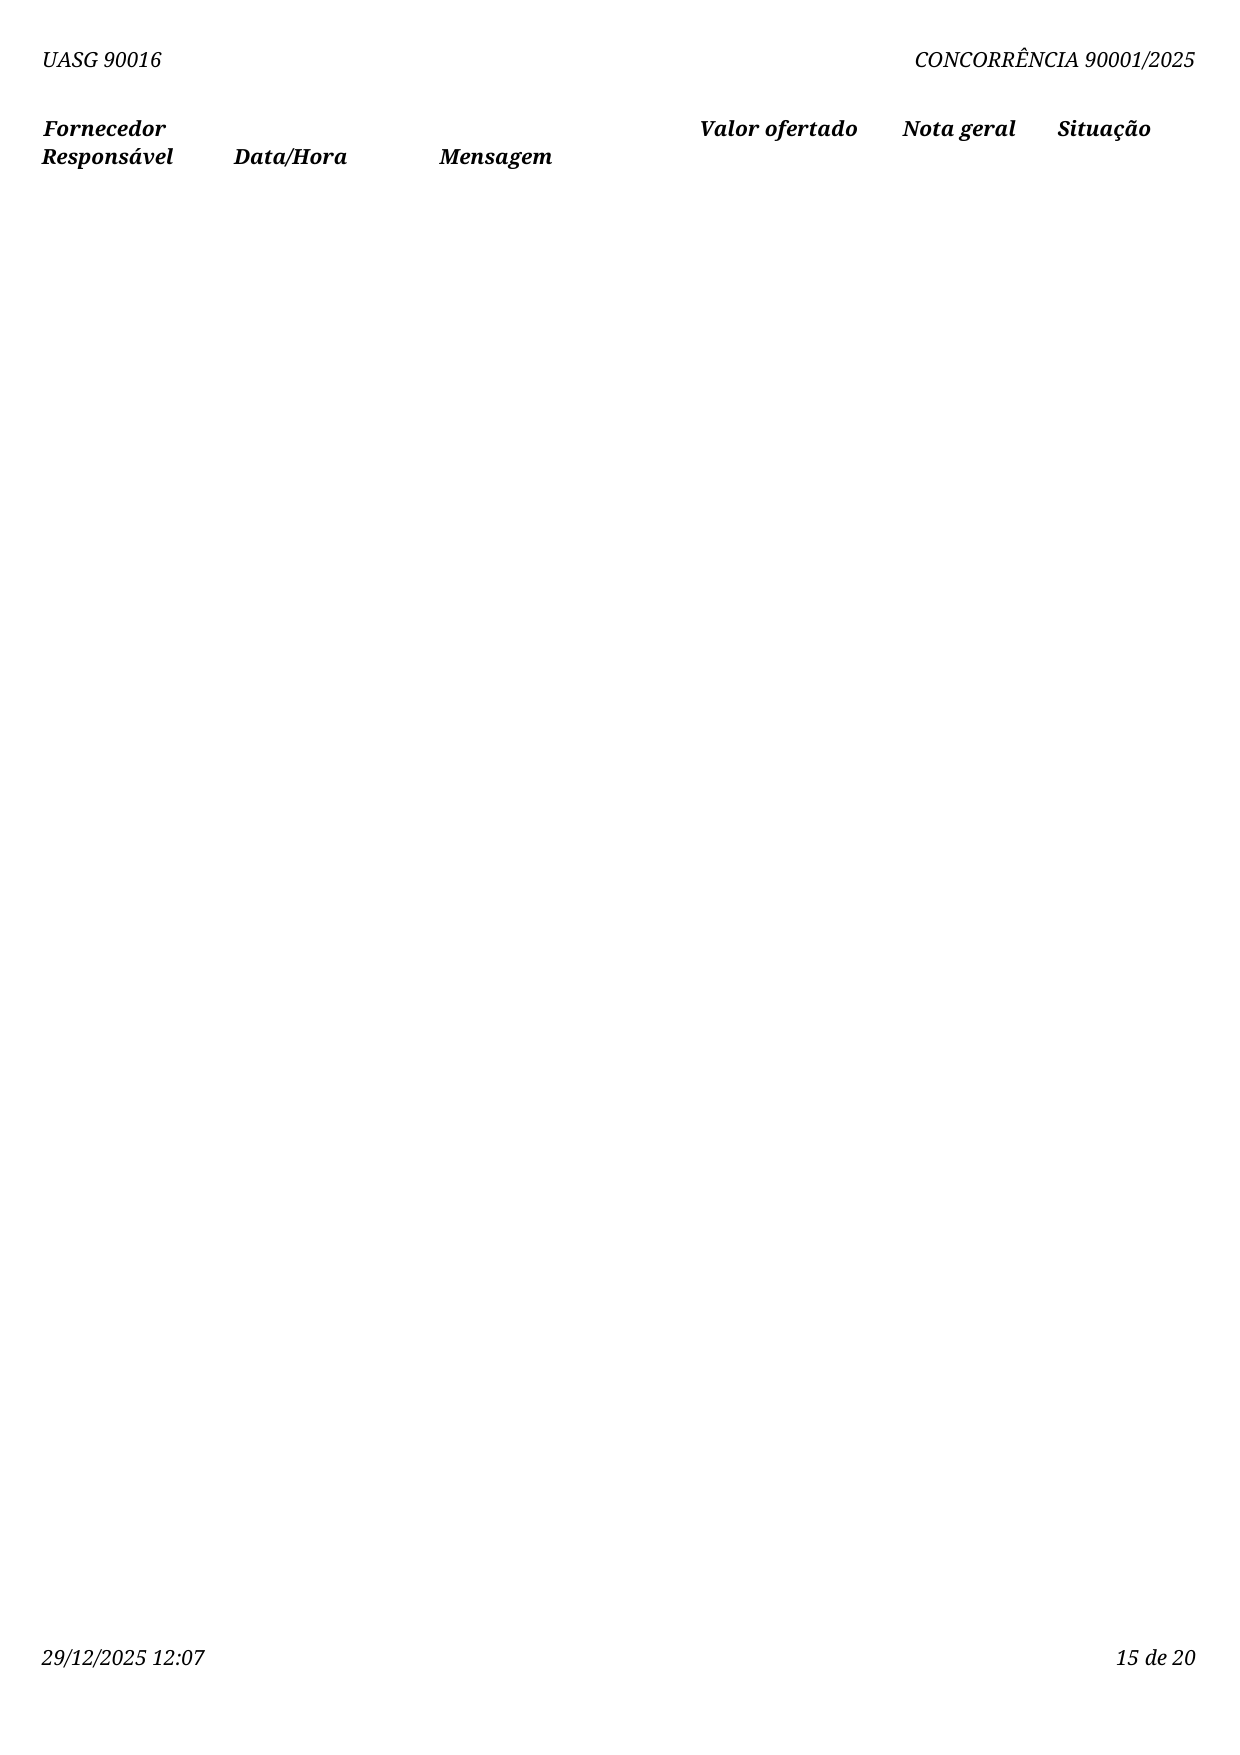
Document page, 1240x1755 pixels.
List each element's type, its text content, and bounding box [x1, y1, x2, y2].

text Responsável Data/Hora Mensagem [42, 142, 1198, 171]
